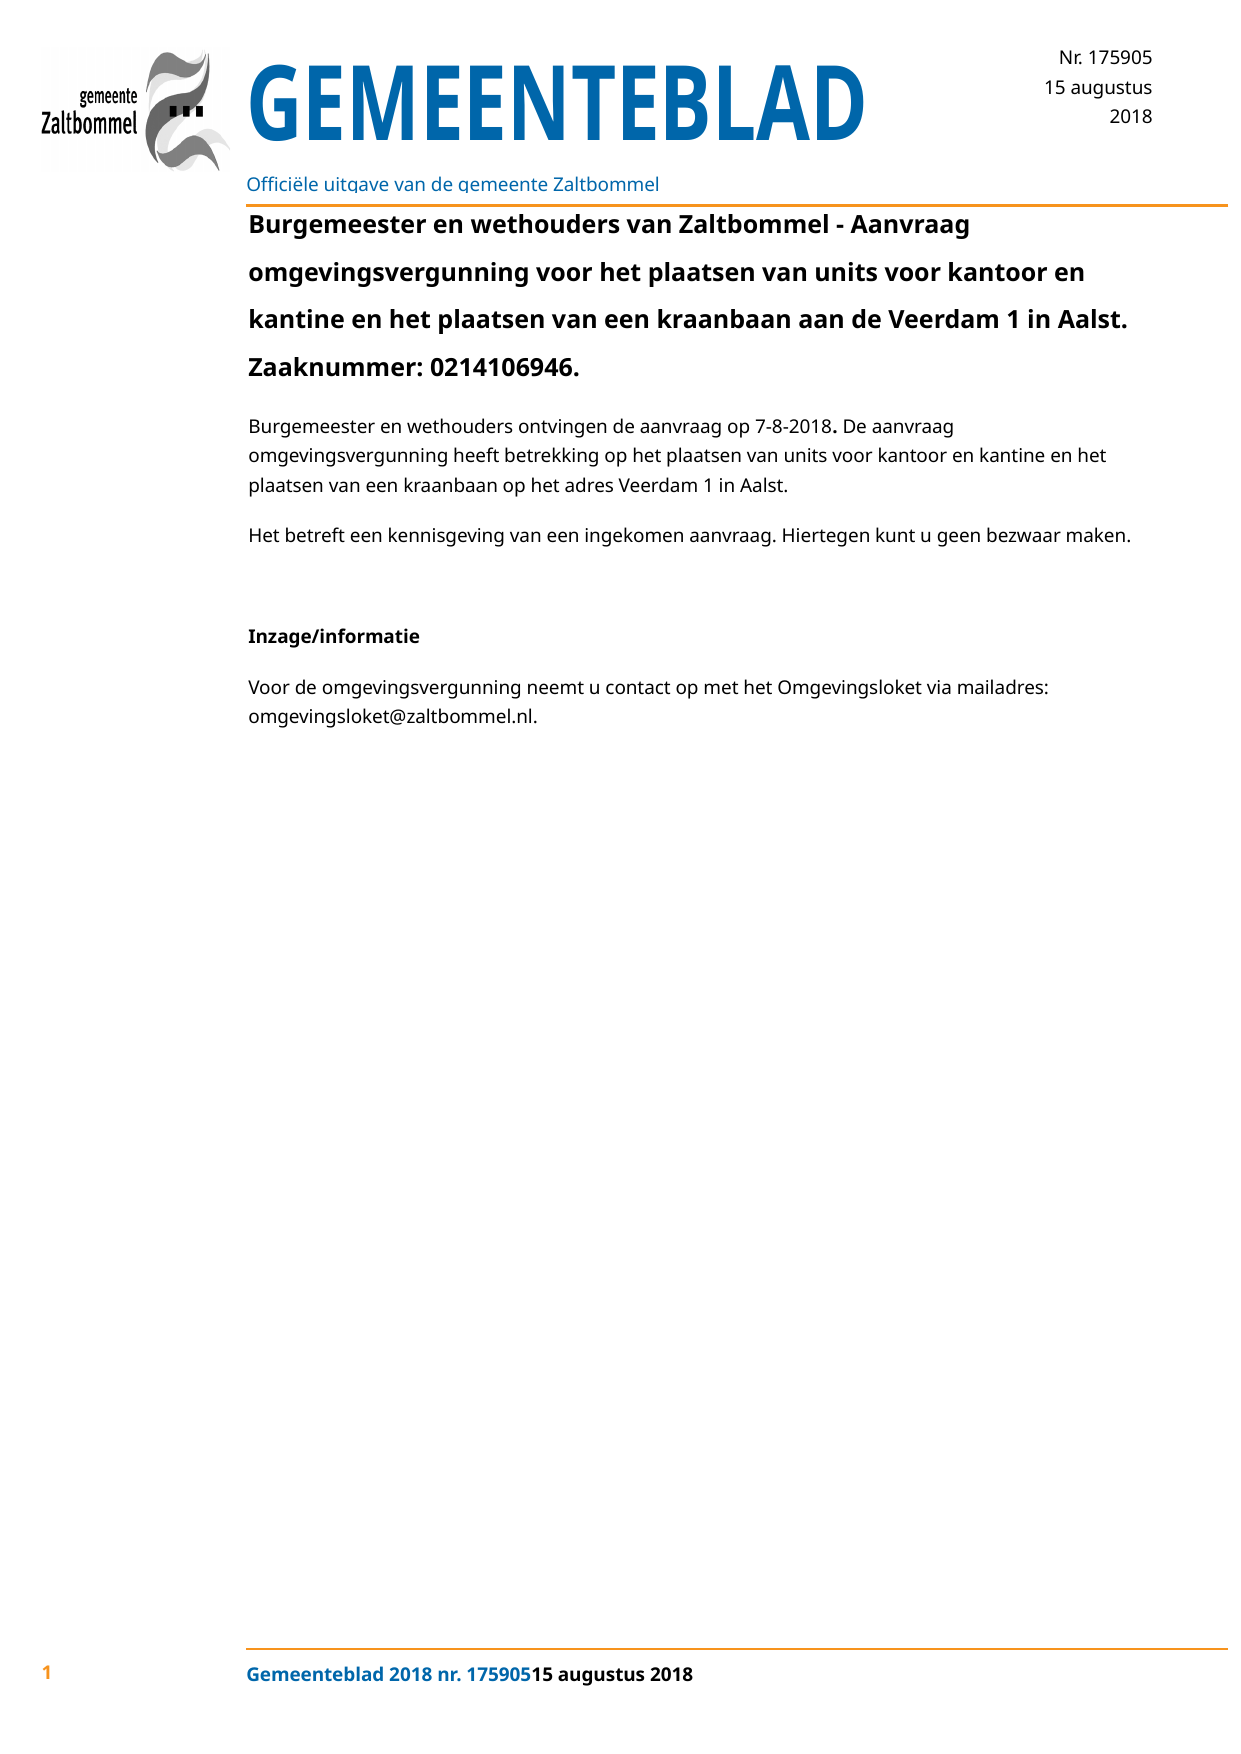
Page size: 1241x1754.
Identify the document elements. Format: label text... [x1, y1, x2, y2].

picture [41, 47, 231, 172]
text Burgemeester en wethouders van Zaltbommel - Aanvraag omgevingsvergunning voor het plaatsen van units voor kantoor en kantine en het plaatsen van een kraanbaan aan de Veerdam 1 in Aalst. Zaaknummer: 0214106946. [248, 207, 1152, 384]
text Het betreft een kennisgeving van een ingekomen aanvraag. Hiertegen kunt u geen bezwaar maken. [248, 523, 1152, 548]
text Voor de omgevingsvergunning neemt u contact op met het Omgevingsloket via mailadres: omgevingsloket@zaltbommel.nl. [248, 674, 1152, 729]
text Inzage/informatie [248, 623, 1152, 649]
text Burgemeester en wethouders ontvingen de aanvraag op 7-8-2018. De aanvraag omgevingsvergunning heeft betrekking op het plaatsen van units voor kantoor en kantine en het plaatsen van een kraanbaan op het adres Veerdam 1 in Aalst. [248, 413, 1152, 498]
